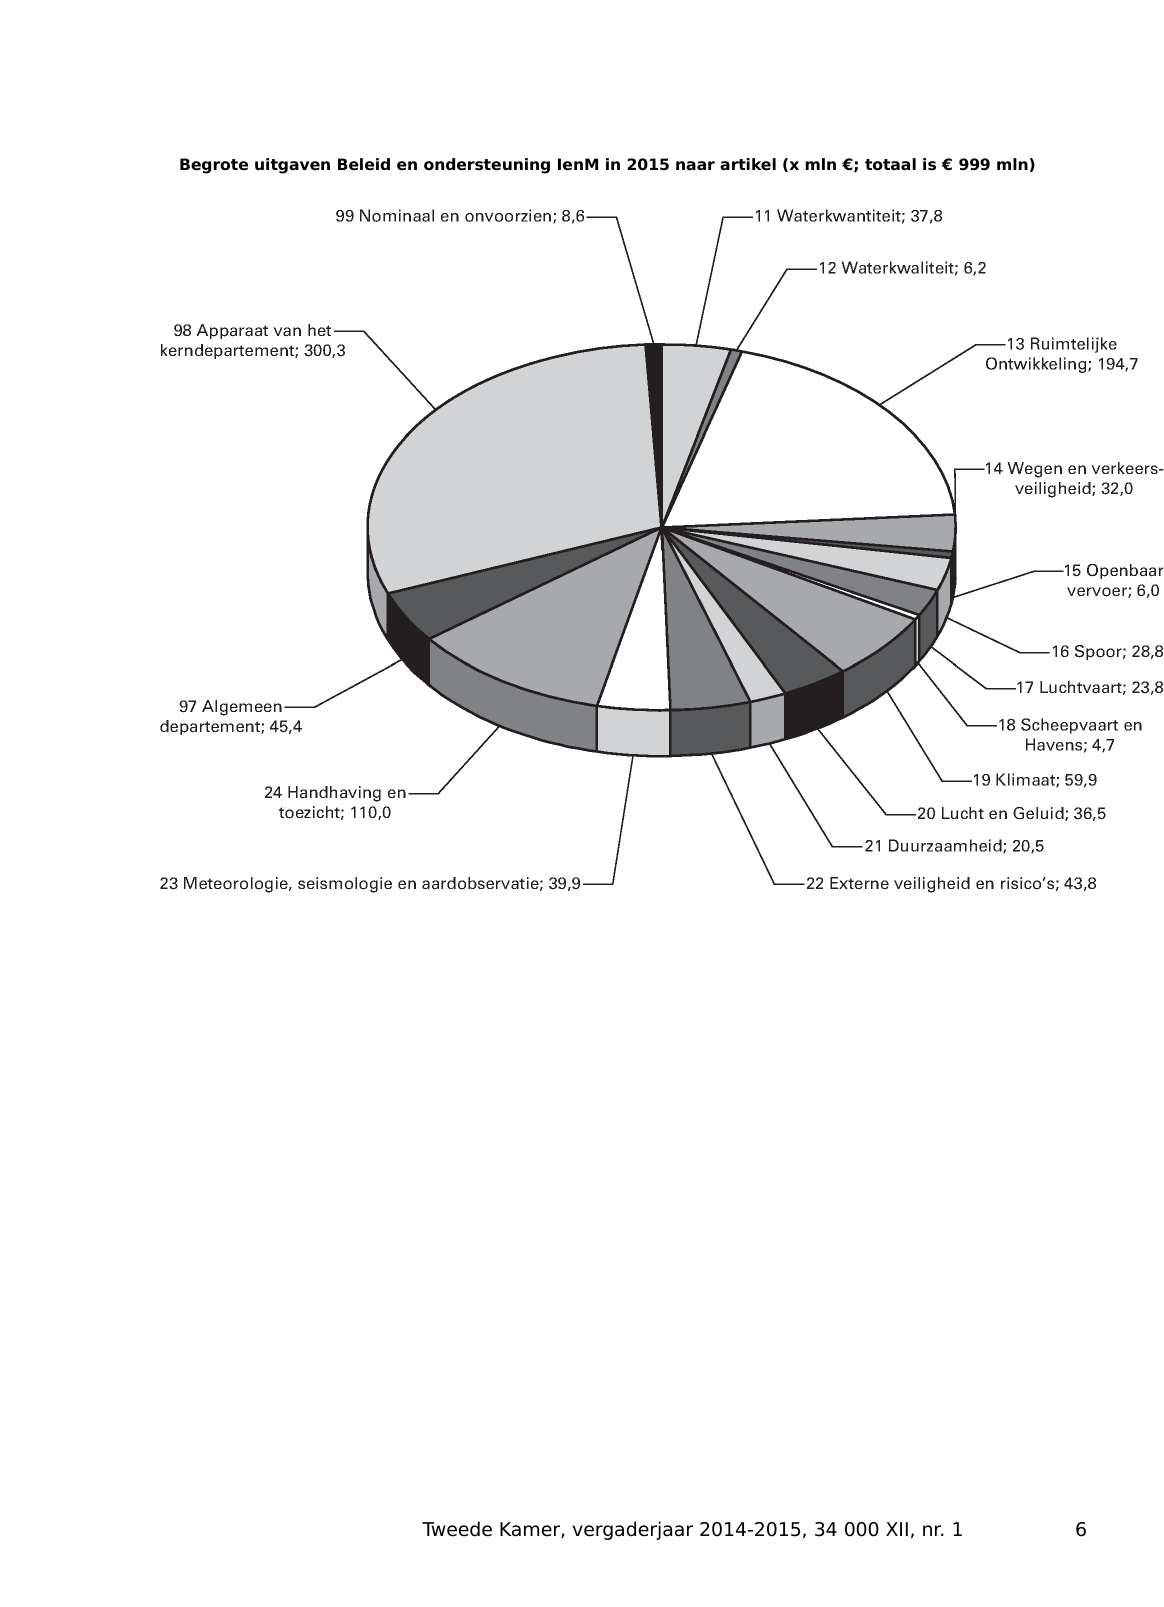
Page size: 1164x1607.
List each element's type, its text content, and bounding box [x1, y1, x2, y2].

picture [159, 207, 1164, 893]
text Begrote uitgaven Beleid en ondersteuning IenM in 2015 naar artikel (x mln €; totaal is € 999 mln) [159, 156, 1163, 174]
